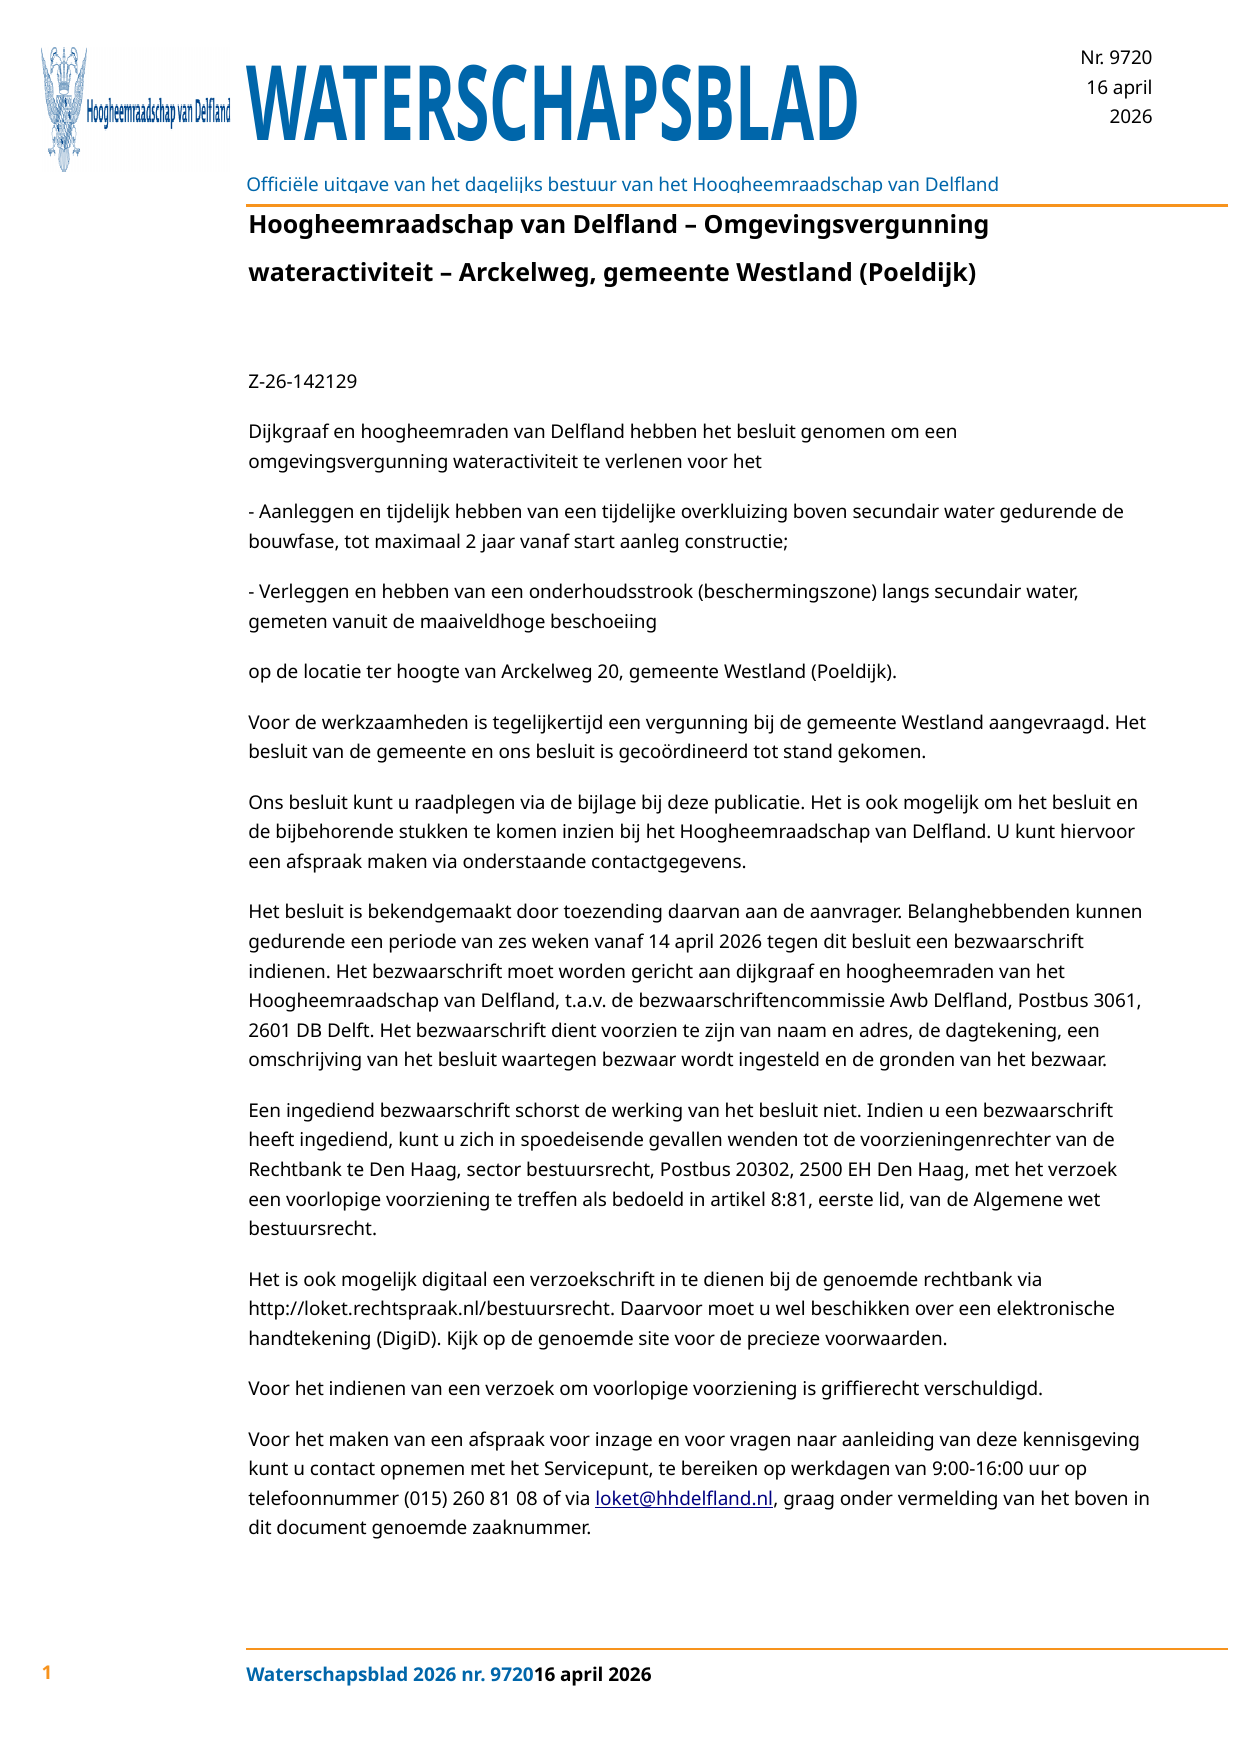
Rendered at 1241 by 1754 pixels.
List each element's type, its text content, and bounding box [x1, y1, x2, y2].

text Voor het maken van een afspraak voor inzage en voor vragen naar aanleiding van deze kennisgeving kunt u contact opnemen met het Servicepunt, te bereiken op werkdagen van 9:00-16:00 uur op telefoonnummer (015) 260 81 08 of via loket@hhdelfland.nl, graag onder vermelding van het boven in dit document genoemde zaaknummer. [248, 1426, 1152, 1540]
text Voor de werkzaamheden is tegelijkertijd een vergunning bij de gemeente Westland aangevraagd. Het besluit van de gemeente en ons besluit is gecoördineerd tot stand gekomen. [248, 709, 1152, 764]
text Ons besluit kunt u raadplegen via de bijlage bij deze publicatie. Het is ook mogelijk om het besluit en de bijbehorende stukken te komen inzien bij het Hoogheemraadschap van Delfland. U kunt hiervoor een afspraak maken via onderstaande contactgegevens. [248, 789, 1152, 874]
text op de locatie ter hoogte van Arckelweg 20, gemeente Westland (Poeldijk). [248, 659, 1152, 684]
text Het besluit is bekendgemaakt door toezending daarvan aan de aanvrager. Belanghebbenden kunnen gedurende een periode van zes weken vanaf 14 april 2026 tegen dit besluit een bezwaarschrift indienen. Het bezwaarschrift moet worden gericht aan dijkgraaf en hoogheemraden van het Hoogheemraadschap van Delfland, t.a.v. de bezwaarschriftencommissie Awb Delfland, Postbus 3061, 2601 DB Delft. Het bezwaarschrift dient voorzien te zijn van naam en adres, de dagtekening, een omschrijving van het besluit waartegen bezwaar wordt ingesteld en de gronden van het bezwaar. [248, 899, 1152, 1072]
text - Aanleggen en tijdelijk hebben van een tijdelijke overkluizing boven secundair water gedurende de bouwfase, tot maximaal 2 jaar vanaf start aanleg constructie; [248, 499, 1152, 554]
text Hoogheemraadschap van Delfland – Omgevingsvergunning wateractiviteit – Arckelweg, gemeente Westland (Poeldijk) [248, 207, 1152, 288]
picture [41, 47, 231, 172]
text Het is ook mogelijk digitaal een verzoekschrift in te dienen bij de genoemde rechtbank via http://loket.rechtspraak.nl/bestuursrecht. Daarvoor moet u wel beschikken over een elektronische handtekening (DigiD). Kijk op de genoemde site voor de precieze voorwaarden. [248, 1266, 1152, 1351]
text - Verleggen en hebben van een onderhoudsstrook (beschermingszone) langs secundair water, gemeten vanuit de maaiveldhoge beschoeiing [248, 579, 1152, 634]
text Dijkgraaf en hoogheemraden van Delfland hebben het besluit genomen om een omgevingsvergunning wateractiviteit te verlenen voor het [248, 419, 1152, 474]
text Voor het indienen van een verzoek om voorlopige voorziening is griffierecht verschuldigd. [248, 1375, 1152, 1401]
text Z-26-142129 [248, 368, 1152, 394]
text Een ingediend bezwaarschrift schorst de werking van het besluit niet. Indien u een bezwaarschrift heeft ingediend, kunt u zich in spoedeisende gevallen wenden tot de voorzieningenrechter van de Rechtbank te Den Haag, sector bestuursrecht, Postbus 20302, 2500 EH Den Haag, met het verzoek een voorlopige voorziening te treffen als bedoeld in artikel 8:81, eerste lid, van de Algemene wet bestuursrecht. [248, 1097, 1152, 1241]
